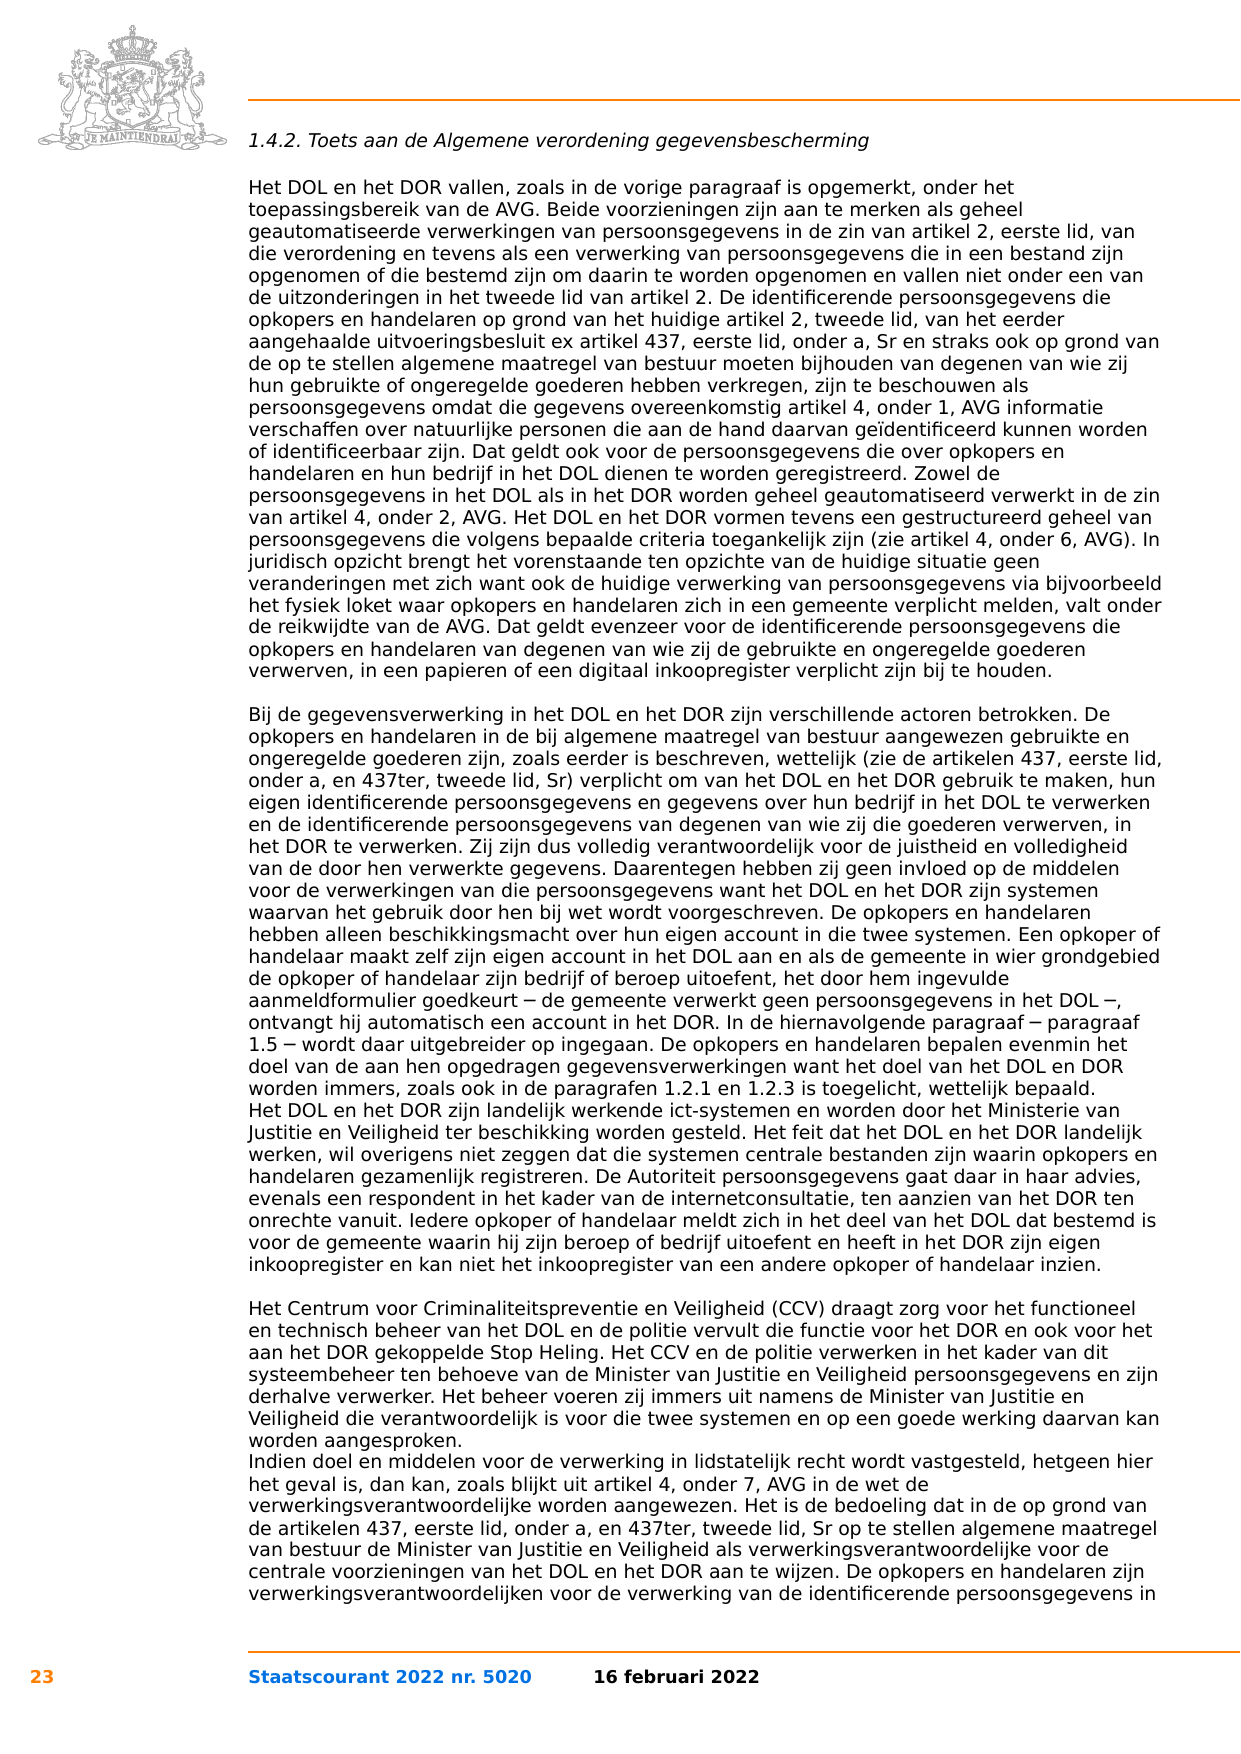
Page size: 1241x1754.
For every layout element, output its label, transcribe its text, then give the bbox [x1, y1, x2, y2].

text Indien doel en middelen voor de verwerking in lidstatelijk recht wordt vastgesteld, hetgeen hier het geval is, dan kan, zoals blijkt uit artikel 4, onder 7, AVG in de wet de verwerkingsverantwoordelijke worden aangewezen. Het is de bedoeling dat in de op grond van de artikelen 437, eerste lid, onder a, en 437ter, tweede lid, Sr op te stellen algemene maatregel van bestuur de Minister van Justitie en Veiligheid als verwerkingsverantwoordelijke voor de centrale voorzieningen van het DOL en het DOR aan te wijzen. De opkopers en handelaren zijn verwerkingsverantwoordelijken voor de verwerking van de identificerende persoonsgegevens in [248, 1451, 1163, 1605]
text Het Centrum voor Criminaliteitspreventie en Veiligheid (CCV) draagt zorg voor het functioneel en technisch beheer van het DOL en de politie vervult die functie voor het DOR en ook voor het aan het DOR gekoppelde Stop Heling. Het CCV en de politie verwerken in het kader van dit systeembeheer ten behoeve van de Minister van Justitie en Veiligheid persoonsgegevens en zijn derhalve verwerker. Het beheer voeren zij immers uit namens de Minister van Justitie en Veiligheid die verantwoordelijk is voor die twee systemen en op een goede werking daarvan kan worden aangesproken. [248, 1298, 1163, 1451]
subtitle 1.4.2. Toets aan de Algemene verordening gegevensbescherming [248, 130, 1163, 152]
text Het DOL en het DOR zijn landelijk werkende ict-systemen en worden door het Ministerie van Justitie en Veiligheid ter beschikking worden gesteld. Het feit dat het DOL en het DOR landelijk werken, wil overigens niet zeggen dat die systemen centrale bestanden zijn waarin opkopers en handelaren gezamenlijk registreren. De Autoriteit persoonsgegevens gaat daar in haar advies, evenals een respondent in het kader van de internetconsultatie, ten aanzien van het DOR ten onrechte vanuit. Iedere opkoper of handelaar meldt zich in het deel van het DOL dat bestemd is voor de gemeente waarin hij zijn beroep of bedrijf uitoefent en heeft in het DOR zijn eigen inkoopregister en kan niet het inkoopregister van een andere opkoper of handelaar inzien. [248, 1100, 1163, 1276]
picture [38, 25, 227, 150]
text Het DOL en het DOR vallen, zoals in de vorige paragraaf is opgemerkt, onder het toepassingsbereik van de AVG. Beide voorzieningen zijn aan te merken als geheel geautomatiseerde verwerkingen van persoonsgegevens in de zin van artikel 2, eerste lid, van die verordening en tevens als een verwerking van persoonsgegevens die in een bestand zijn opgenomen of die bestemd zijn om daarin te worden opgenomen en vallen niet onder een van de uitzonderingen in het tweede lid van artikel 2. De identificerende persoonsgegevens die opkopers en handelaren op grond van het huidige artikel 2, tweede lid, van het eerder aangehaalde uitvoeringsbesluit ex artikel 437, eerste lid, onder a, Sr en straks ook op grond van de op te stellen algemene maatregel van bestuur moeten bijhouden van degenen van wie zij hun gebruikte of ongeregelde goederen hebben verkregen, zijn te beschouwen als persoonsgegevens omdat die gegevens overeenkomstig artikel 4, onder 1, AVG informatie verschaffen over natuurlijke personen die aan de hand daarvan geïdentificeerd kunnen worden of identificeerbaar zijn. Dat geldt ook voor de persoonsgegevens die over opkopers en handelaren en hun bedrijf in het DOL dienen te worden geregistreerd. Zowel de persoonsgegevens in het DOL als in het DOR worden geheel geautomatiseerd verwerkt in de zin van artikel 4, onder 2, AVG. Het DOL en het DOR vormen tevens een gestructureerd geheel van persoonsgegevens die volgens bepaalde criteria toegankelijk zijn (zie artikel 4, onder 6, AVG). In juridisch opzicht brengt het vorenstaande ten opzichte van de huidige situatie geen veranderingen met zich want ook de huidige verwerking van persoonsgegevens via bijvoorbeeld het fysiek loket waar opkopers en handelaren zich in een gemeente verplicht melden, valt onder de reikwijdte van de AVG. Dat geldt evenzeer voor de identificerende persoonsgegevens die opkopers en handelaren van degenen van wie zij de gebruikte en ongeregelde goederen verwerven, in een papieren of een digitaal inkoopregister verplicht zijn bij te houden. [248, 177, 1163, 682]
text Bij de gegevensverwerking in het DOL en het DOR zijn verschillende actoren betrokken. De opkopers en handelaren in de bij algemene maatregel van bestuur aangewezen gebruikte en ongeregelde goederen zijn, zoals eerder is beschreven, wettelijk (zie de artikelen 437, eerste lid, onder a, en 437ter, tweede lid, Sr) verplicht om van het DOL en het DOR gebruik te maken, hun eigen identificerende persoonsgegevens en gegevens over hun bedrijf in het DOL te verwerken en de identificerende persoonsgegevens van degenen van wie zij die goederen verwerven, in het DOR te verwerken. Zij zijn dus volledig verantwoordelijk voor de juistheid en volledigheid van de door hen verwerkte gegevens. Daarentegen hebben zij geen invloed op de middelen voor de verwerkingen van die persoonsgegevens want het DOL en het DOR zijn systemen waarvan het gebruik door hen bij wet wordt voorgeschreven. De opkopers en handelaren hebben alleen beschikkingsmacht over hun eigen account in die twee systemen. Een opkoper of handelaar maakt zelf zijn eigen account in het DOL aan en als de gemeente in wier grondgebied de opkoper of handelaar zijn bedrijf of beroep uitoefent, het door hem ingevulde aanmeldformulier goedkeurt ─ de gemeente verwerkt geen persoonsgegevens in het DOL ─, ontvangt hij automatisch een account in het DOR. In de hiernavolgende paragraaf ─ paragraaf 1.5 ─ wordt daar uitgebreider op ingegaan. De opkopers en handelaren bepalen evenmin het doel van de aan hen opgedragen gegevensverwerkingen want het doel van het DOL en DOR worden immers, zoals ook in de paragrafen 1.2.1 en 1.2.3 is toegelicht, wettelijk bepaald. [248, 704, 1163, 1100]
